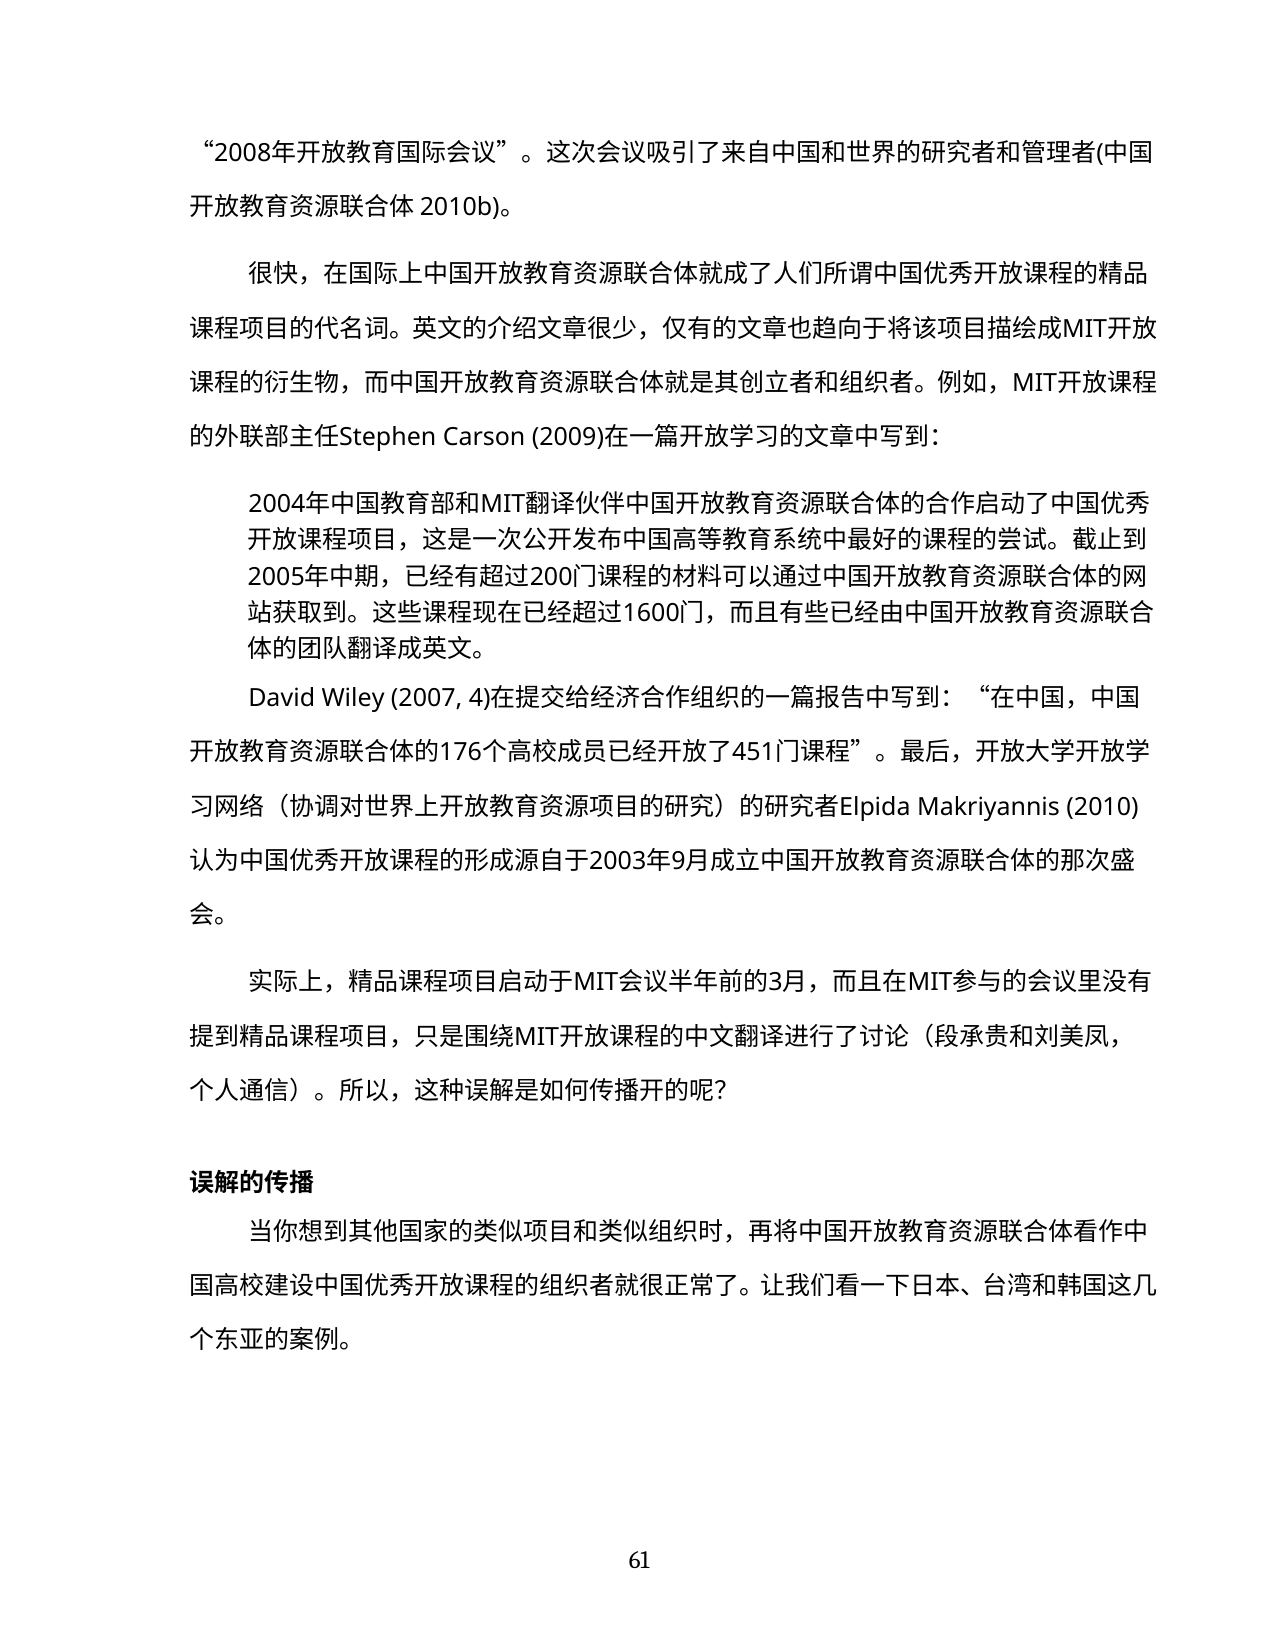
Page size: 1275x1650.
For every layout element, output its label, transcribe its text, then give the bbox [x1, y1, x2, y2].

text 当你想到其他国家的类似项目和类似组织时，再将中国开放教育资源联合体看作中国高校建设中国优秀开放课程的组织者就很正常了。让我们看一下日本、台湾和韩国这几个东亚的案例。 [189, 1211, 1157, 1356]
subtitle 误解的传播 [189, 1162, 1157, 1199]
text 很快，在国际上中国开放教育资源联合体就成了人们所谓中国优秀开放课程的精品课程项目的代名词。英文的介绍文章很少，仅有的文章也趋向于将该项目描绘成MIT开放课程的衍生物，而中国开放教育资源联合体就是其创立者和组织者。例如，MIT开放课程的外联部主任Stephen Carson (2009)在一篇开放学习的文章中写到： [189, 254, 1157, 453]
text David Wiley (2007, 4)在提交给经济合作组织的一篇报告中写到：“在中国，中国开放教育资源联合体的176个高校成员已经开放了451门课程”。最后，开放大学开放学习网络（协调对世界上开放教育资源项目的研究）的研究者Elpida Makriyannis (2010)认为中国优秀开放课程的形成源自于2003年9月成立中国开放教育资源联合体的那次盛会。 [189, 677, 1157, 931]
text “2008年开放教育国际会议”。这次会议吸引了来自中国和世界的研究者和管理者(中国开放教育资源联合体 2010b)。 [189, 132, 1157, 223]
text 实际上，精品课程项目启动于MIT会议半年前的3月，而且在MIT参与的会议里没有提到精品课程项目，只是围绕MIT开放课程的中文翻译进行了讨论（段承贵和刘美凤，个人通信）。所以，这种误解是如何传播开的呢？ [189, 962, 1157, 1107]
text 2004年中国教育部和MIT翻译伙伴中国开放教育资源联合体的合作启动了中国优秀开放课程项目，这是一次公开发布中国高等教育系统中最好的课程的尝试。截止到2005年中期，已经有超过200门课程的材料可以通过中国开放教育资源联合体的网站获取到。这些课程现在已经超过1600门，而且有些已经由中国开放教育资源联合体的团队翻译成英文。 [247, 484, 1157, 665]
